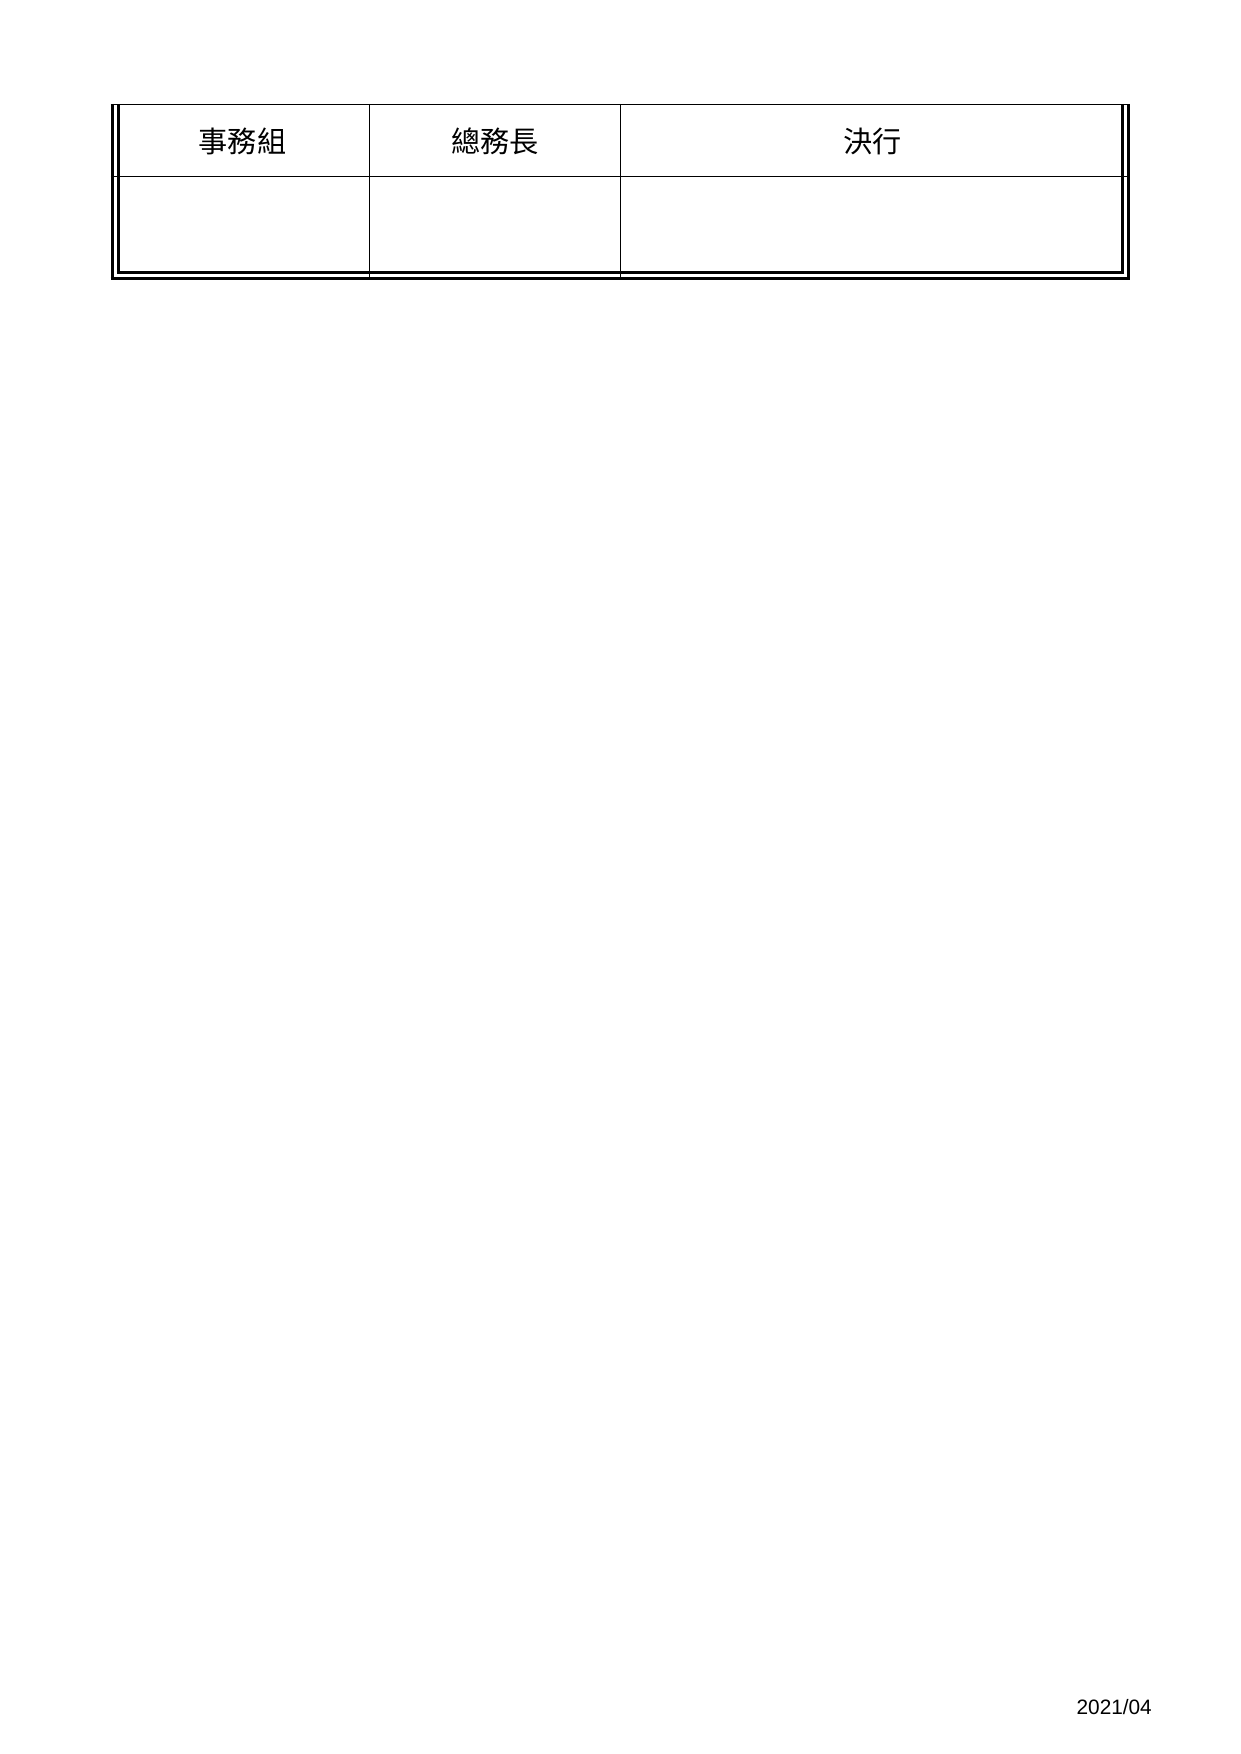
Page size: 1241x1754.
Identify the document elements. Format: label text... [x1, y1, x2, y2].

table_cell 決行 [621, 105, 1121, 176]
table_cell [370, 177, 620, 271]
table_cell [120, 177, 369, 271]
table_cell 總務長 [370, 105, 620, 176]
table_cell 事務組 [120, 105, 369, 176]
table_cell [621, 177, 1121, 271]
